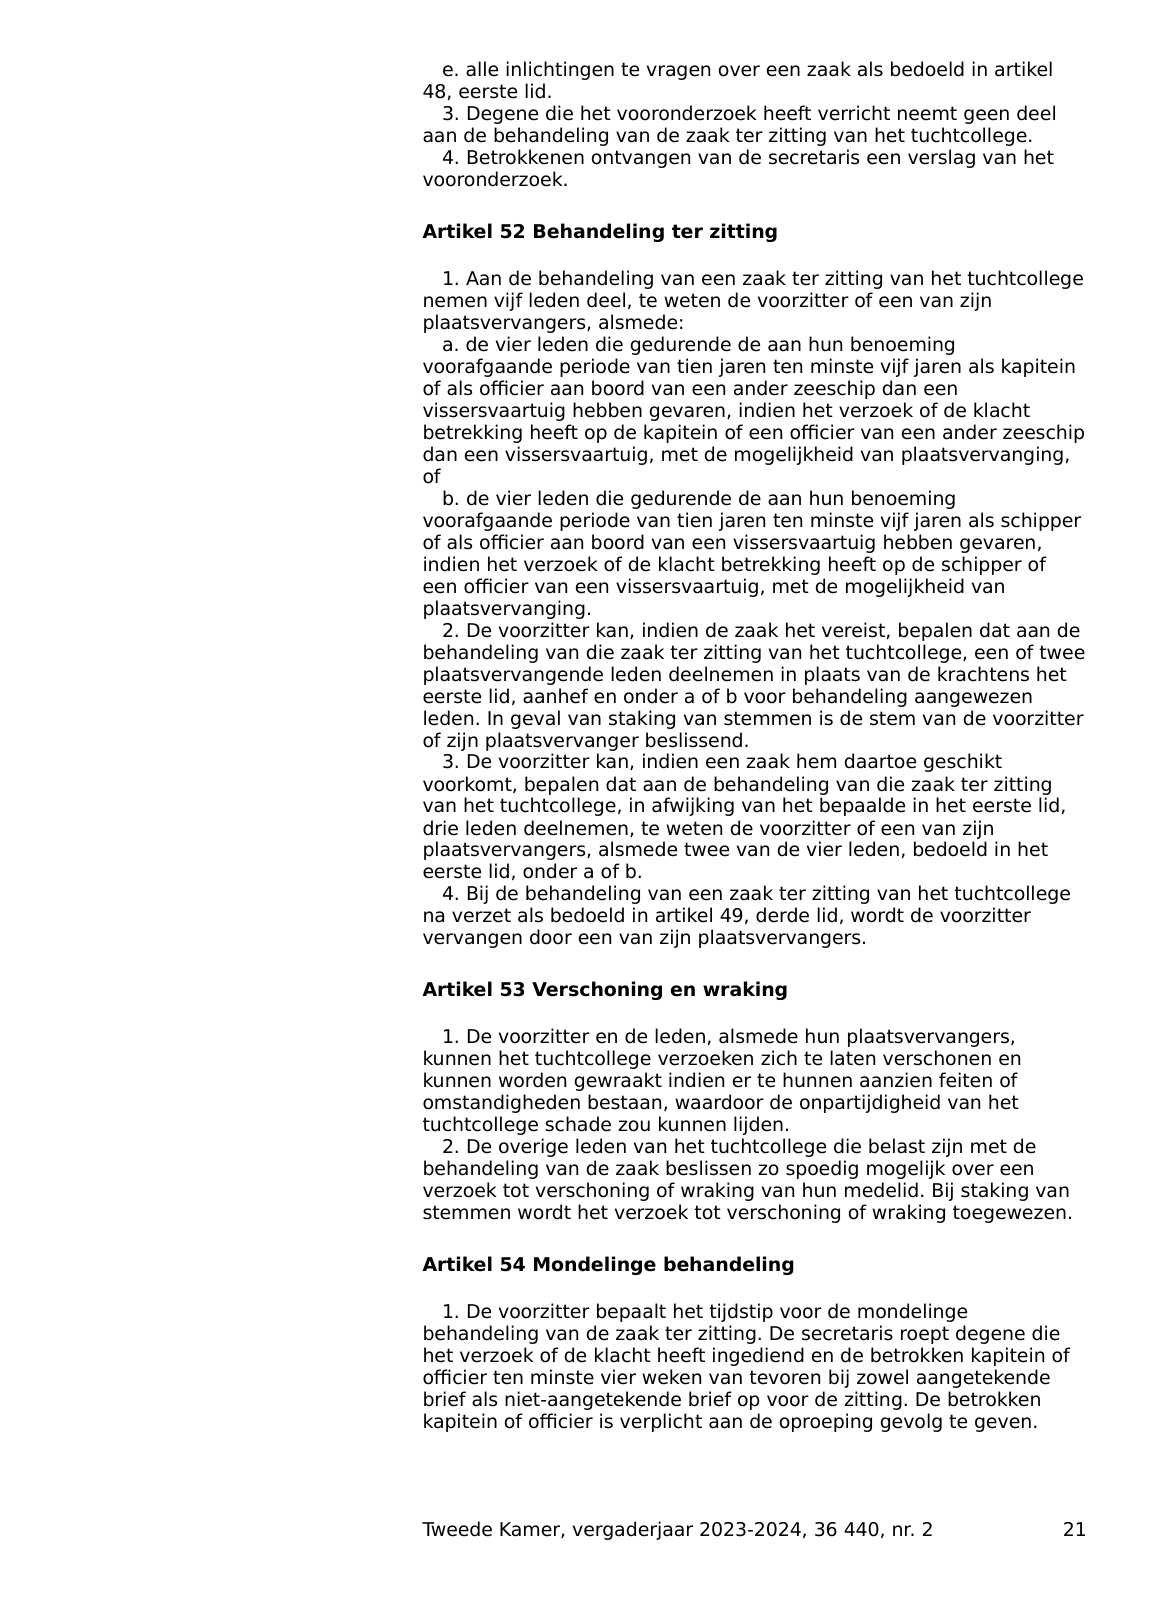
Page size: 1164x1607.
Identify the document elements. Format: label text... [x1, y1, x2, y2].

text 4. Bij de behandeling van een zaak ter zitting van het tuchtcollege na verzet als bedoeld in artikel 49, derde lid, wordt de voorzitter vervangen door een van zijn plaatsvervangers. [422, 883, 1087, 949]
text e. alle inlichtingen te vragen over een zaak als bedoeld in artikel 48, eerste lid. [422, 59, 1087, 103]
text 1. De voorzitter bepaalt het tijdstip voor de mondelinge behandeling van de zaak ter zitting. De secretaris roept degene die het verzoek of de klacht heeft ingediend en de betrokken kapitein of officier ten minste vier weken van tevoren bij zowel aangetekende brief als niet-aangetekende brief op voor de zitting. De betrokken kapitein of officier is verplicht aan de oproeping gevolg te geven. [422, 1301, 1087, 1433]
text 1. De voorzitter en de leden, alsmede hun plaatsvervangers, kunnen het tuchtcollege verzoeken zich te laten verschonen en kunnen worden gewraakt indien er te hunnen aanzien feiten of omstandigheden bestaan, waardoor de onpartijdigheid van het tuchtcollege schade zou kunnen lijden. [422, 1026, 1087, 1136]
text 2. De overige leden van het tuchtcollege die belast zijn met de behandeling van de zaak beslissen zo spoedig mogelijk over een verzoek tot verschoning of wraking van hun medelid. Bij staking van stemmen wordt het verzoek tot verschoning of wraking toegewezen. [422, 1136, 1087, 1224]
subtitle Artikel 52 Behandeling ter zitting [422, 221, 1087, 243]
text 2. De voorzitter kan, indien de zaak het vereist, bepalen dat aan de behandeling van die zaak ter zitting van het tuchtcollege, een of twee plaatsvervangende leden deelnemen in plaats van de krachtens het eerste lid, aanhef en onder a of b voor behandeling aangewezen leden. In geval van staking van stemmen is de stem van de voorzitter of zijn plaatsvervanger beslissend. [422, 619, 1087, 751]
subtitle Artikel 53 Verschoning en wraking [422, 979, 1087, 1001]
text a. de vier leden die gedurende de aan hun benoeming voorafgaande periode van tien jaren ten minste vijf jaren als kapitein of als officier aan boord van een ander zeeschip dan een vissersvaartuig hebben gevaren, indien het verzoek of de klacht betrekking heeft op de kapitein of een officier van een ander zeeschip dan een vissersvaartuig, met de mogelijkheid van plaatsvervanging, of [422, 334, 1087, 488]
subtitle Artikel 54 Mondelinge behandeling [422, 1254, 1087, 1276]
text 1. Aan de behandeling van een zaak ter zitting van het tuchtcollege nemen vijf leden deel, te weten de voorzitter of een van zijn plaatsvervangers, alsmede: [422, 268, 1087, 334]
text 3. De voorzitter kan, indien een zaak hem daartoe geschikt voorkomt, bepalen dat aan de behandeling van die zaak ter zitting van het tuchtcollege, in afwijking van het bepaalde in het eerste lid, drie leden deelnemen, te weten de voorzitter of een van zijn plaatsvervangers, alsmede twee van de vier leden, bedoeld in het eerste lid, onder a of b. [422, 751, 1087, 883]
text 3. Degene die het vooronderzoek heeft verricht neemt geen deel aan de behandeling van de zaak ter zitting van het tuchtcollege. [422, 103, 1087, 147]
text b. de vier leden die gedurende de aan hun benoeming voorafgaande periode van tien jaren ten minste vijf jaren als schipper of als officier aan boord van een vissersvaartuig hebben gevaren, indien het verzoek of de klacht betrekking heeft op de schipper of een officier van een vissersvaartuig, met de mogelijkheid van plaatsvervanging. [422, 488, 1087, 619]
text 4. Betrokkenen ontvangen van de secretaris een verslag van het vooronderzoek. [422, 147, 1087, 191]
